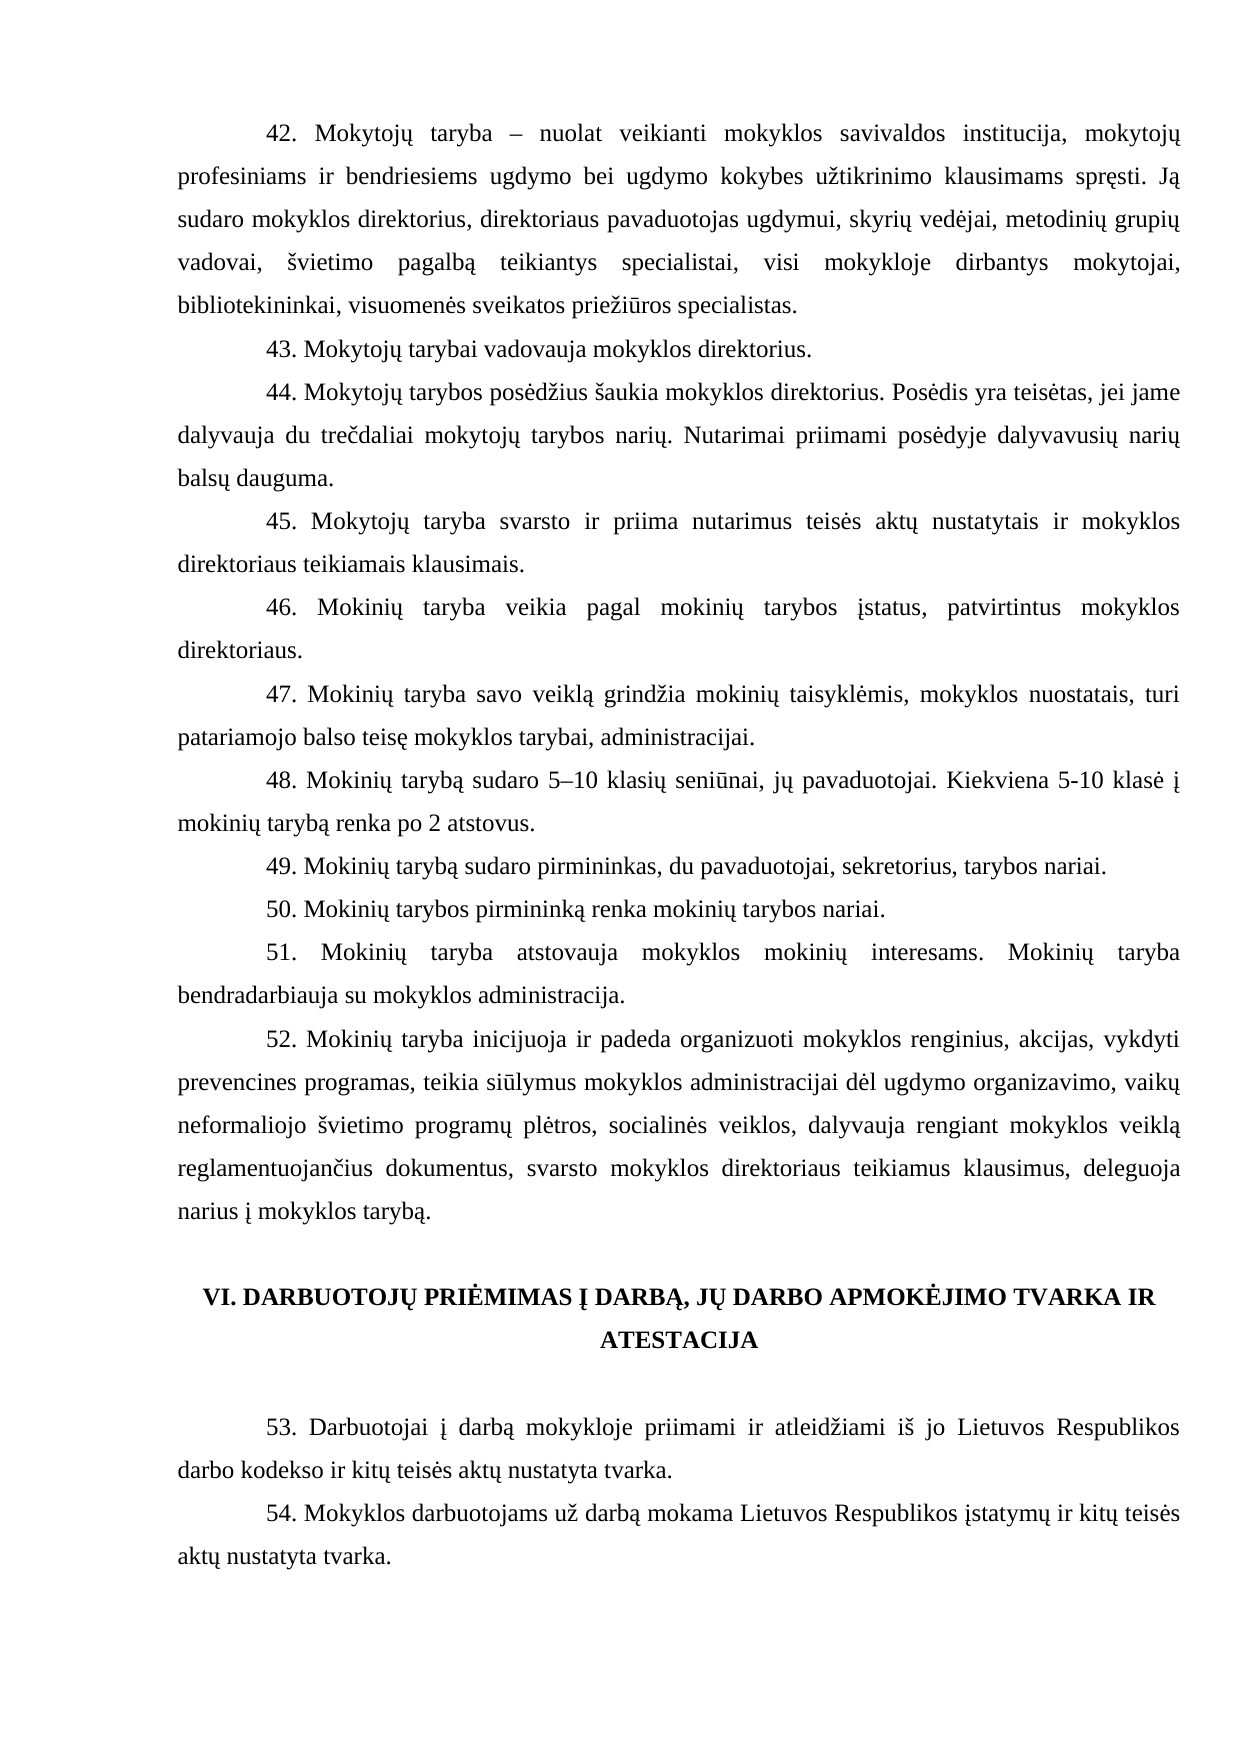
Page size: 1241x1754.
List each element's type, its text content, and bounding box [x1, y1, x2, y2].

text 47. Mokinių taryba savo veiklą grindžia mokinių taisyklėmis, mokyklos nuostatais, turi patariamojo balso teisę mokyklos tarybai, administracijai. [177, 679, 1181, 751]
text 53. Darbuotojai į darbą mokykloje priimami ir atleidžiami iš jo Lietuvos Respublikos darbo kodekso ir kitų teisės aktų nustatyta tvarka. [177, 1412, 1181, 1484]
text VI. DARBUOTOJŲ PRIĖMIMAS Į DARBĄ, JŲ DARBO APMOKĖJIMO TVARKA IR ATESTACIJA [177, 1282, 1181, 1354]
text 42. Mokytojų taryba – nuolat veikianti mokyklos savivaldos institucija, mokytojų profesiniams ir bendriesiems ugdymo bei ugdymo kokybes užtikrinimo klausimams spręsti. Ją sudaro mokyklos direktorius, direktoriaus pavaduotojas ugdymui, skyrių vedėjai, metodinių grupių vadovai, švietimo pagalbą teikiantys specialistai, visi mokykloje dirbantys mokytojai, bibliotekininkai, visuomenės sveikatos priežiūros specialistas. [177, 118, 1181, 319]
text 43. Mokytojų tarybai vadovauja mokyklos direktorius. [177, 334, 1181, 362]
text 52. Mokinių taryba inicijuoja ir padeda organizuoti mokyklos renginius, akcijas, vykdyti prevencines programas, teikia siūlymus mokyklos administracijai dėl ugdymo organizavimo, vaikų neformaliojo švietimo programų plėtros, socialinės veiklos, dalyvauja rengiant mokyklos veiklą reglamentuojančius dokumentus, svarsto mokyklos direktoriaus teikiamus klausimus, deleguoja narius į mokyklos tarybą. [177, 1024, 1181, 1225]
text 49. Mokinių tarybą sudaro pirmininkas, du pavaduotojai, sekretorius, tarybos nariai. [177, 851, 1181, 880]
text 48. Mokinių tarybą sudaro 5–10 klasių seniūnai, jų pavaduotojai. Kiekviena 5-10 klasė į mokinių tarybą renka po 2 atstovus. [177, 765, 1181, 837]
text 50. Mokinių tarybos pirmininką renka mokinių tarybos nariai. [177, 894, 1181, 923]
text 51. Mokinių taryba atstovauja mokyklos mokinių interesams. Mokinių taryba bendradarbiauja su mokyklos administracija. [177, 937, 1181, 1009]
text 44. Mokytojų tarybos posėdžius šaukia mokyklos direktorius. Posėdis yra teisėtas, jei jame dalyvauja du trečdaliai mokytojų tarybos narių. Nutarimai priimami posėdyje dalyvavusių narių balsų dauguma. [177, 377, 1181, 492]
text 46. Mokinių taryba veikia pagal mokinių tarybos įstatus, patvirtintus mokyklos direktoriaus. [177, 592, 1181, 664]
text 45. Mokytojų taryba svarsto ir priima nutarimus teisės aktų nustatytais ir mokyklos direktoriaus teikiamais klausimais. [177, 506, 1181, 578]
text 54. Mokyklos darbuotojams už darbą mokama Lietuvos Respublikos įstatymų ir kitų teisės aktų nustatyta tvarka. [177, 1498, 1181, 1570]
